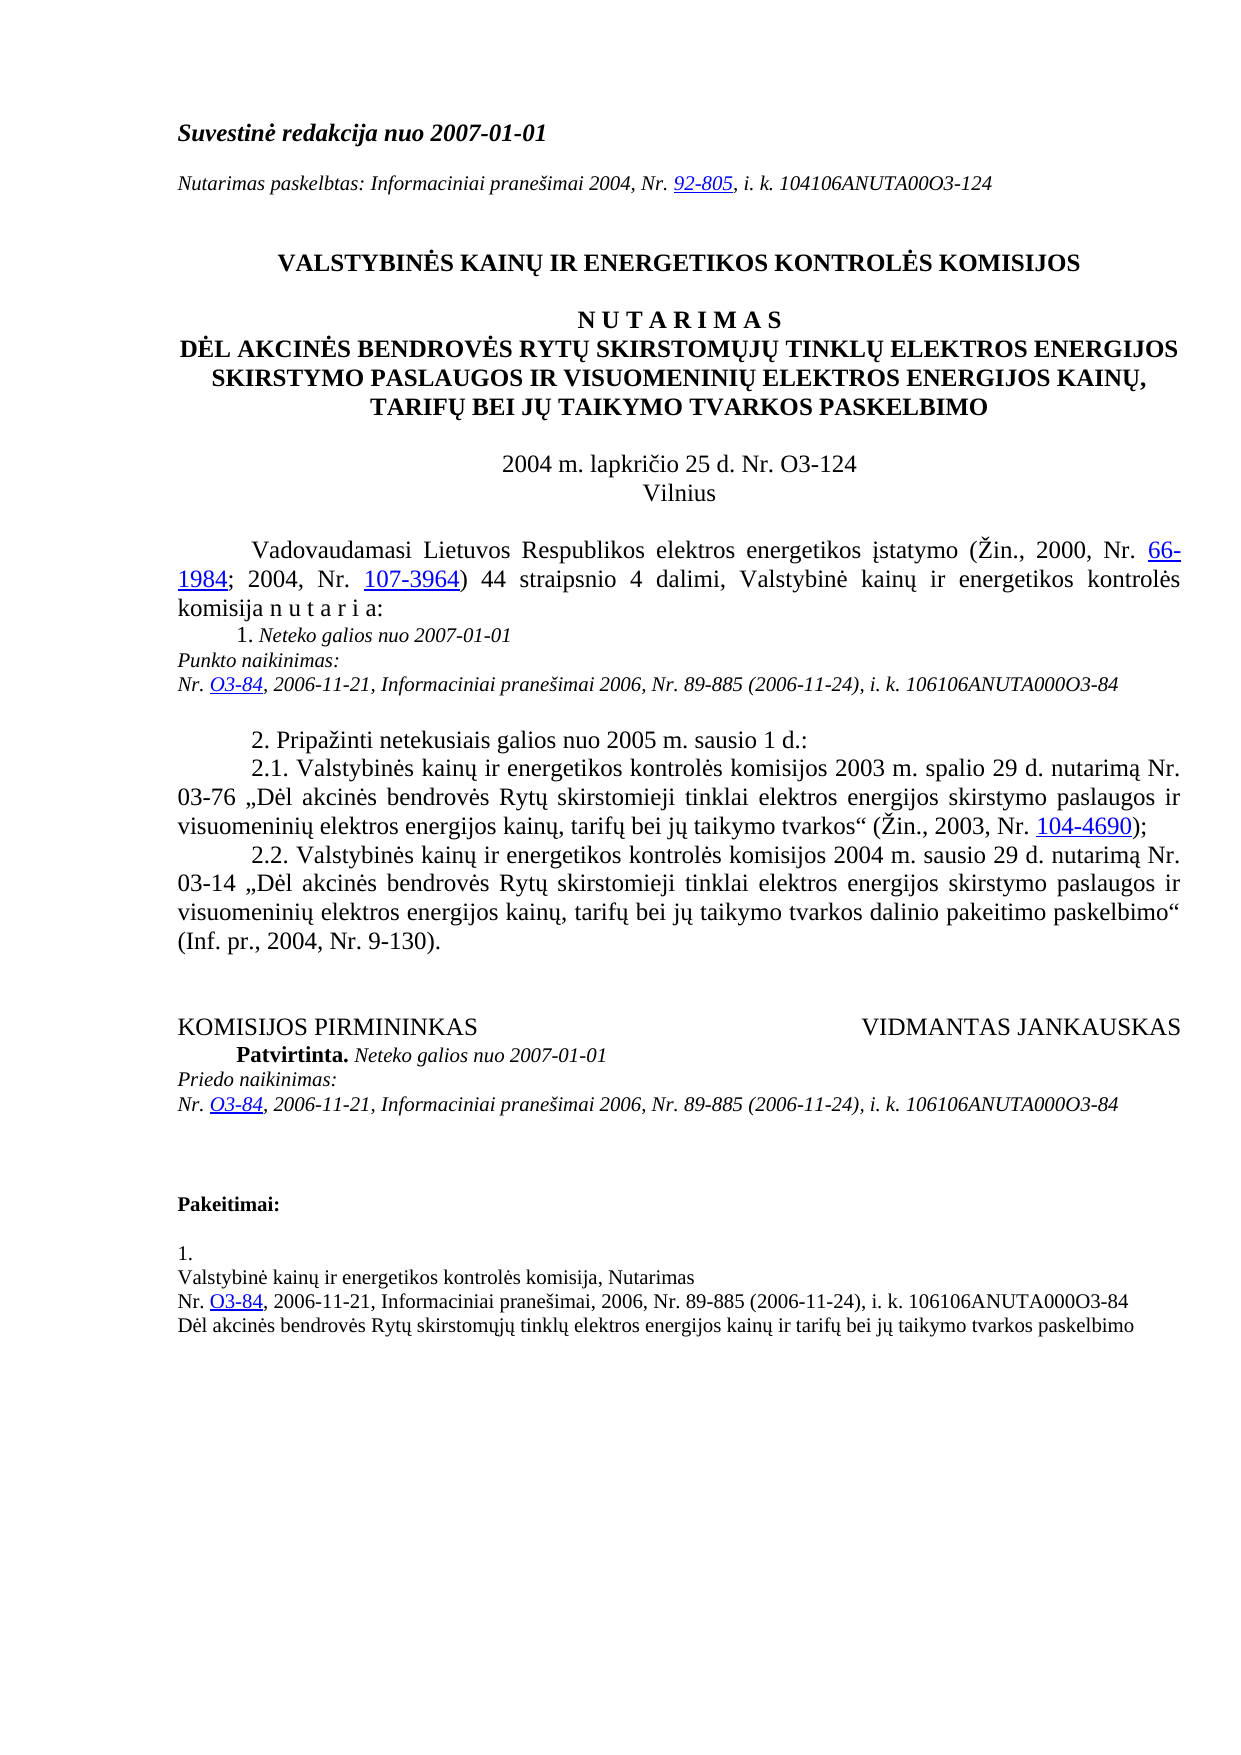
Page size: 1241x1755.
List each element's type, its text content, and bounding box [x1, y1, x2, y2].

text Pakeitimai: [177, 1192, 1181, 1216]
text 2.1. Valstybinės kainų ir energetikos kontrolės komisijos 2003 m. spalio 29 d. nutarimą Nr. 03-76 „Dėl akcinės bendrovės Rytų skirstomieji tinklai elektros energijos skirstymo paslaugos ir visuomeninių elektros energijos kainų, tarifų bei jų taikymo tvarkos“ (Žin., 2003, Nr. 104-4690); [177, 753, 1181, 840]
text Priedo naikinimas: [177, 1067, 1181, 1091]
text Patvirtinta. Neteko galios nuo 2007-01-01 [177, 1041, 1181, 1067]
text 1. [177, 1241, 1181, 1264]
text Valstybinė kainų ir energetikos kontrolės komisija, Nutarimas [177, 1264, 1181, 1289]
text Dėl akcinės bendrovės Rytų skirstomųjų tinklų elektros energijos kainų ir tarifų bei jų taikymo tvarkos paskelbimo [177, 1313, 1181, 1337]
text DĖL AKCINĖS BENDROVĖS RYTŲ SKIRSTOMŲJŲ TINKLŲ ELEKTROS ENERGIJOS SKIRSTYMO PASLAUGOS IR VISUOMENINIŲ ELEKTROS ENERGIJOS KAINŲ, TARIFŲ BEI JŲ TAIKYMO TVARKOS PASKELBIMO [177, 334, 1181, 420]
text N U T A R I M A S [177, 305, 1181, 334]
text Suvestinė redakcija nuo 2007-01-01 [177, 118, 1181, 147]
text Nr. O3-84, 2006-11-21, Informaciniai pranešimai, 2006, Nr. 89-885 (2006-11-24), i. k. 106106ANUTA000O3-84 [177, 1289, 1181, 1313]
text 2. Pripažinti netekusiais galios nuo 2005 m. sausio 1 d.: [177, 725, 1181, 753]
text VALSTYBINĖS KAINŲ IR ENERGETIKOS KONTROLĖS KOMISIJOS [177, 248, 1181, 277]
text 2.2. Valstybinės kainų ir energetikos kontrolės komisijos 2004 m. sausio 29 d. nutarimą Nr. 03-14 „Dėl akcinės bendrovės Rytų skirstomieji tinklai elektros energijos skirstymo paslaugos ir visuomeninių elektros energijos kainų, tarifų bei jų taikymo tvarkos dalinio pakeitimo paskelbimo“ (Inf. pr., 2004, Nr. 9-130). [177, 840, 1181, 955]
text 1. Neteko galios nuo 2007-01-01 [177, 622, 1181, 648]
text Punkto naikinimas: [177, 648, 1181, 672]
text KOMISIJOS PIRMININKAS VIDMANTAS JANKAUSKAS [177, 1012, 1181, 1041]
text Vadovaudamasi Lietuvos Respublikos elektros energetikos įstatymo (Žin., 2000, Nr. 66-1984; 2004, Nr. 107-3964) 44 straipsnio 4 dalimi, Valstybinė kainų ir energetikos kontrolės komisija nutaria: [177, 535, 1181, 622]
text 2004 m. lapkričio 25 d. Nr. O3-124 [177, 449, 1181, 478]
text Nr. O3-84, 2006-11-21, Informaciniai pranešimai 2006, Nr. 89-885 (2006-11-24), i. k. 106106ANUTA000O3-84 [177, 672, 1181, 696]
text Nr. O3-84, 2006-11-21, Informaciniai pranešimai 2006, Nr. 89-885 (2006-11-24), i. k. 106106ANUTA000O3-84 [177, 1091, 1181, 1116]
text Vilnius [177, 478, 1181, 507]
text Nutarimas paskelbtas: Informaciniai pranešimai 2004, Nr. 92-805, i. k. 104106ANUTA00O3-124 [177, 171, 1181, 195]
